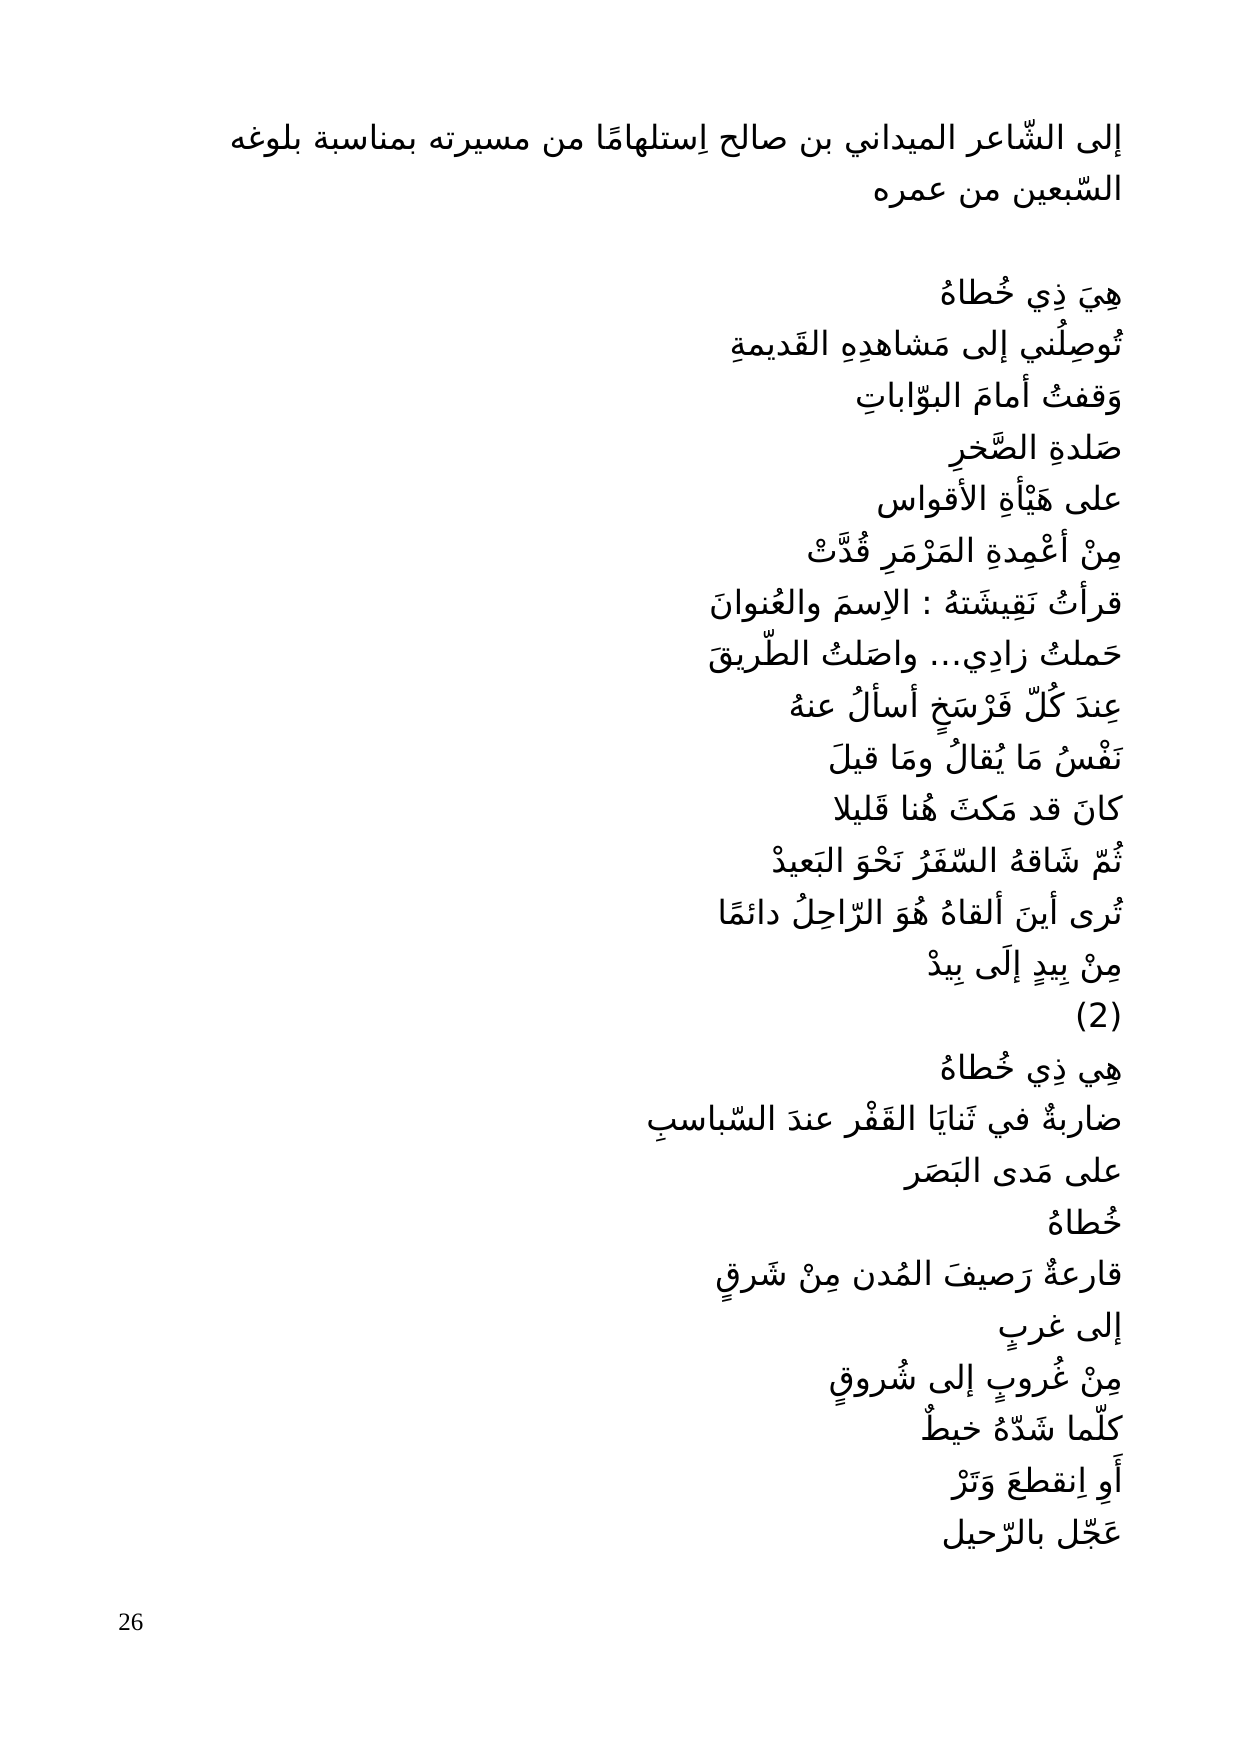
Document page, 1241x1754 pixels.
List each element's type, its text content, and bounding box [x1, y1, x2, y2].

text تُرى أينَ ألقاهُ هُوَ الرّاحِلُ دائمًا [118, 893, 1122, 932]
text على هَيْأةِ الأقواس [118, 480, 1122, 519]
text قارعةٌ رَصيفَ المُدن مِنْ شَرقٍ [118, 1255, 1122, 1294]
text كانَ قد مَكثَ هُنا قَليلا [118, 790, 1122, 829]
text عَجّل بالرّحيل [118, 1513, 1122, 1552]
text مِنْ بِيدٍ إلَى بِيدْ [118, 945, 1122, 984]
text هِي ذِي خُطاهُ [118, 1048, 1122, 1087]
text قرأتُ نَقِيشَتهُ : الاِسمَ والعُنوانَ [118, 583, 1122, 622]
text إلى غربٍ [118, 1306, 1122, 1345]
text ثُمّ شَاقهُ السّفَرُ نَحْوَ البَعيدْ [118, 841, 1122, 880]
text صَلدةِ الصَّخرِ [118, 428, 1122, 467]
text أَوِ اِنقطعَ وَتَرْ [118, 1461, 1122, 1500]
text وَقفتُ أمامَ البوّاباتِ [118, 376, 1122, 415]
text على مَدى البَصَر [118, 1151, 1122, 1190]
text حَملتُ زادِي… واصَلتُ الطّريقَ [118, 635, 1122, 674]
text إلى الشّاعر الميداني بن صالح اِستلهامًا من مسيرته بمناسبة بلوغه السّبعين من عمره [118, 118, 1122, 209]
text مِنْ غُروبٍ إلى شُروقٍ [118, 1358, 1122, 1397]
text ضاربةٌ في ثَنايَا القَفْر عندَ السّباسبِ [118, 1100, 1122, 1139]
text عِندَ كُلّ فَرْسَخٍ أسألُ عنهُ [118, 686, 1122, 725]
text تُوصِلُني إلى مَشاهدِهِ القَديمةِ [118, 325, 1122, 364]
text مِنْ أعْمِدةِ المَرْمَرِ قُدَّتْ [118, 531, 1122, 570]
text خُطاهُ [118, 1203, 1122, 1242]
text نَفْسُ مَا يُقالُ ومَا قيلَ [118, 738, 1122, 777]
text (2) [118, 996, 1122, 1035]
text هِيَ ذِي خُطاهُ [118, 273, 1122, 312]
text كلّما شَدّهُ خيطٌ [118, 1410, 1122, 1449]
